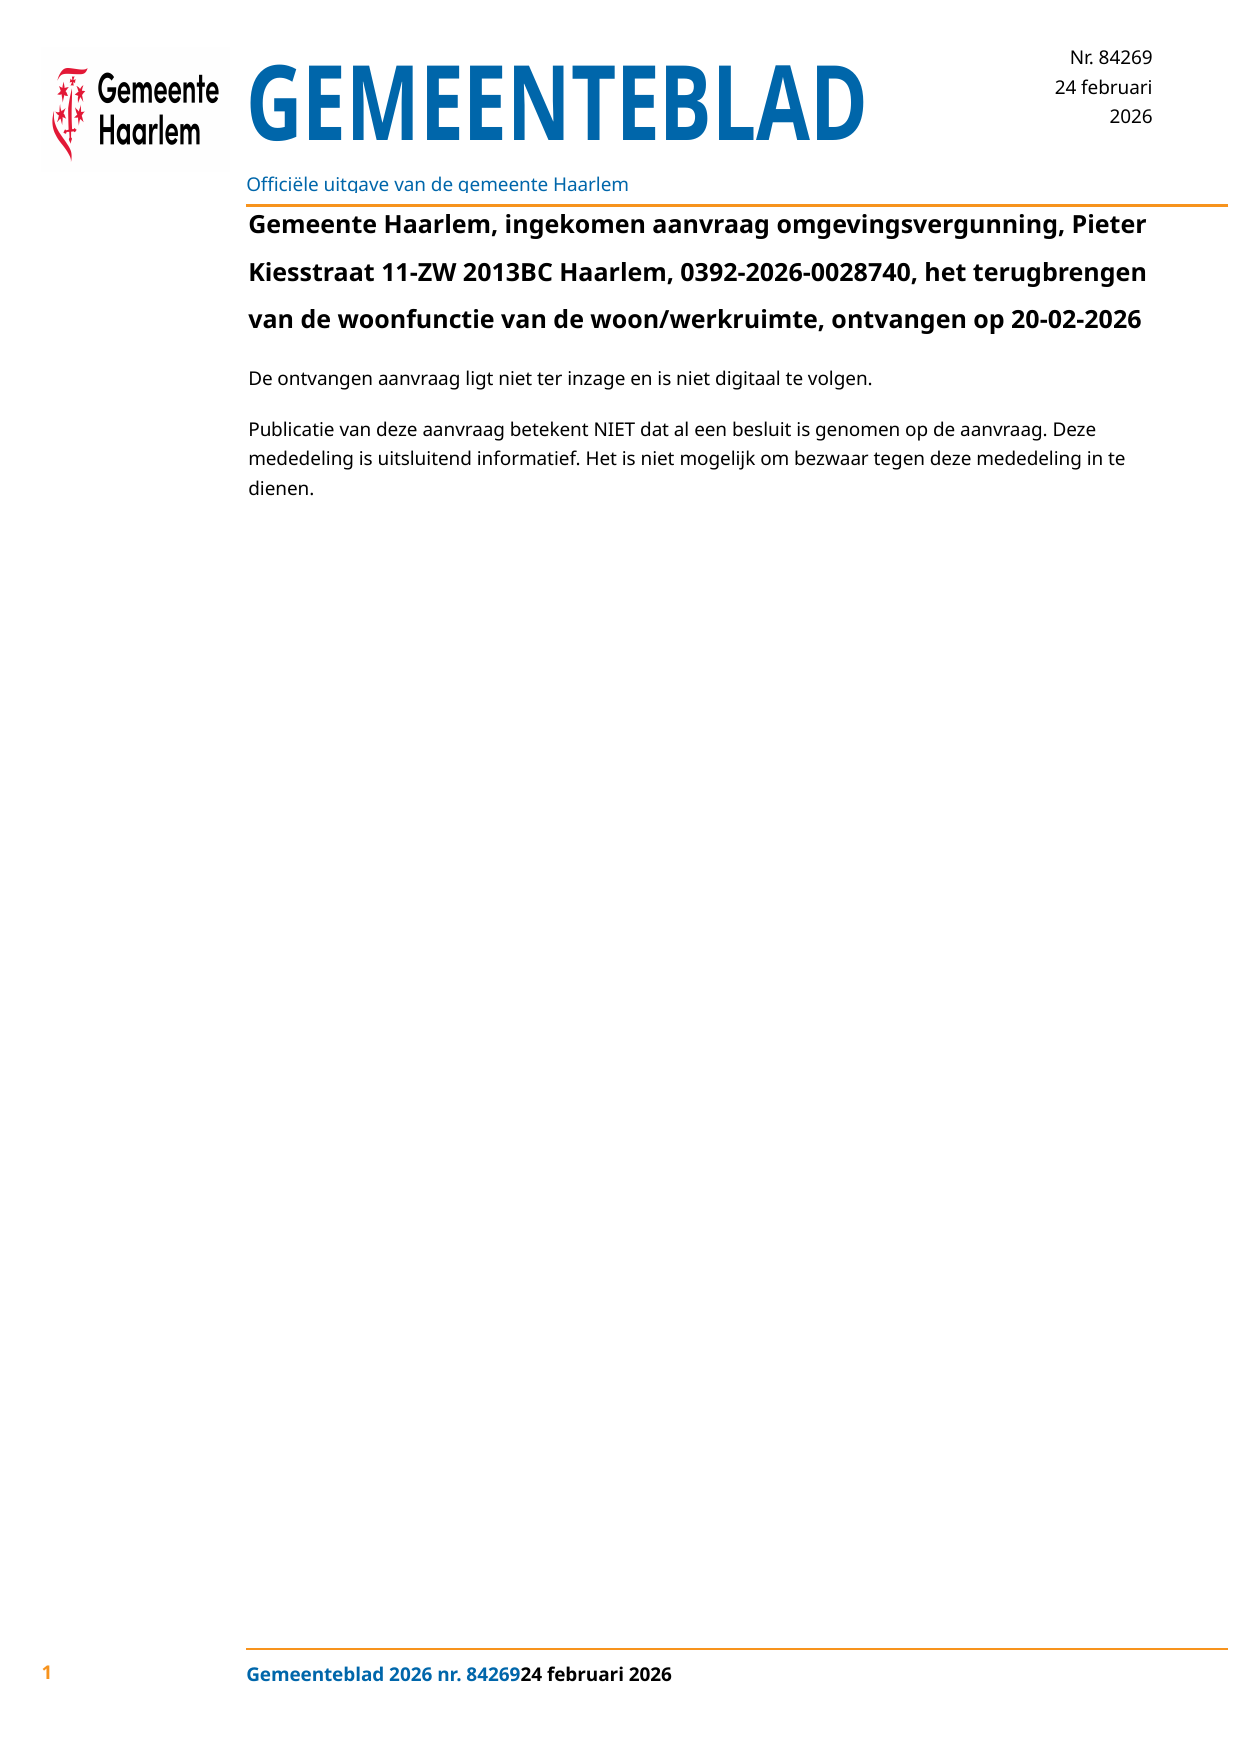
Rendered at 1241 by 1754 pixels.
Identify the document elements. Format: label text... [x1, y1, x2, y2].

text De ontvangen aanvraag ligt niet ter inzage en is niet digitaal te volgen. [248, 366, 1152, 391]
text Publicatie van deze aanvraag betekent NIET dat al een besluit is genomen op de aanvraag. Deze mededeling is uitsluitend informatief. Het is niet mogelijk om bezwaar tegen deze mededeling in te dienen. [248, 416, 1152, 501]
text Gemeente Haarlem, ingekomen aanvraag omgevingsvergunning, Pieter Kiesstraat 11-ZW 2013BC Haarlem, 0392-2026-0028740, het terugbrengen van de woonfunctie van de woon/werkruimte, ontvangen op 20-02-2026 [248, 207, 1152, 336]
picture [41, 47, 231, 172]
